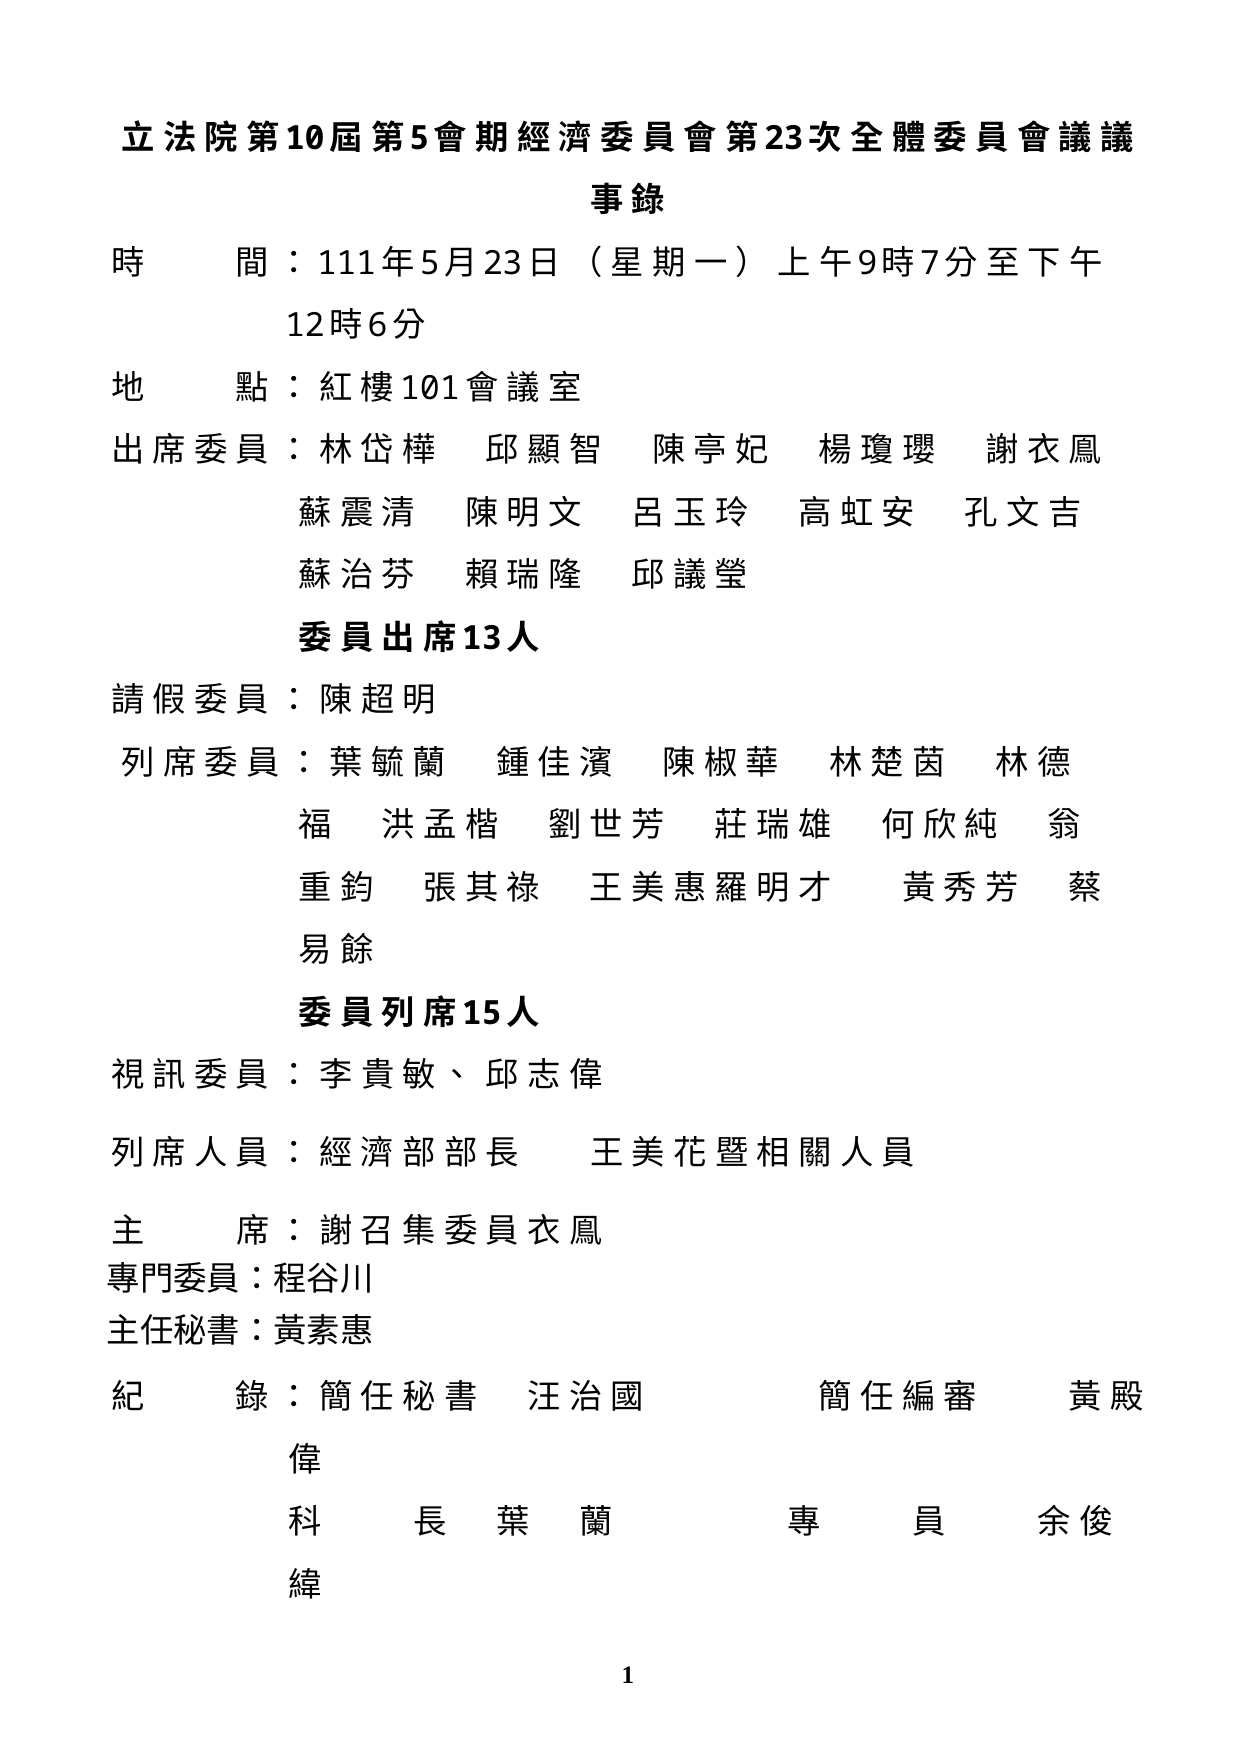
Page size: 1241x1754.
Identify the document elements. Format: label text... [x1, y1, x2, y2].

text 列席委員：葉毓蘭 鍾佳濱 陳椒華 林楚茵 林德福 洪孟楷 劉世芳 莊瑞雄 何欣純 翁重鈞 張其祿 王美惠羅明才 黃秀芳 蔡易餘 [107, 718, 1114, 968]
text 請假委員：陳超明 [107, 656, 1114, 718]
text 時 間：111年5月23日（星期一）上午9時7分至下午12時6分 [107, 218, 1131, 343]
text 紀 錄：簡任秘書 汪治國 簡任編審 黃殿偉 [107, 1353, 1148, 1478]
text 主任秘書：黃素惠 [107, 1301, 1148, 1353]
text 科 長 葉 蘭 專 員 余俊緯 [280, 1478, 1148, 1603]
text 主 席：謝召集委員衣鳯 [107, 1186, 1148, 1248]
text 委員列席15人 [276, 968, 1114, 1031]
text 地 點：紅樓101會議室 [107, 343, 1148, 406]
text 列席人員：經濟部部長 王美花暨相關人員 [107, 1108, 1148, 1171]
text 出席委員：林岱樺 邱顯智 陳亭妃 楊瓊瓔 謝衣鳯 蘇震清 陳明文 呂玉玲 高虹安 孔文吉 蘇治芬 賴瑞隆 邱議瑩 [107, 406, 1114, 593]
text 立法院第10屆第5會期經濟委員會第23次全體委員會議議事錄 [107, 93, 1148, 218]
text 視訊委員：李貴敏、邱志偉 [107, 1031, 1114, 1093]
text 專門委員：程谷川 [107, 1248, 1148, 1301]
text 委員出席13人 [276, 593, 1114, 656]
